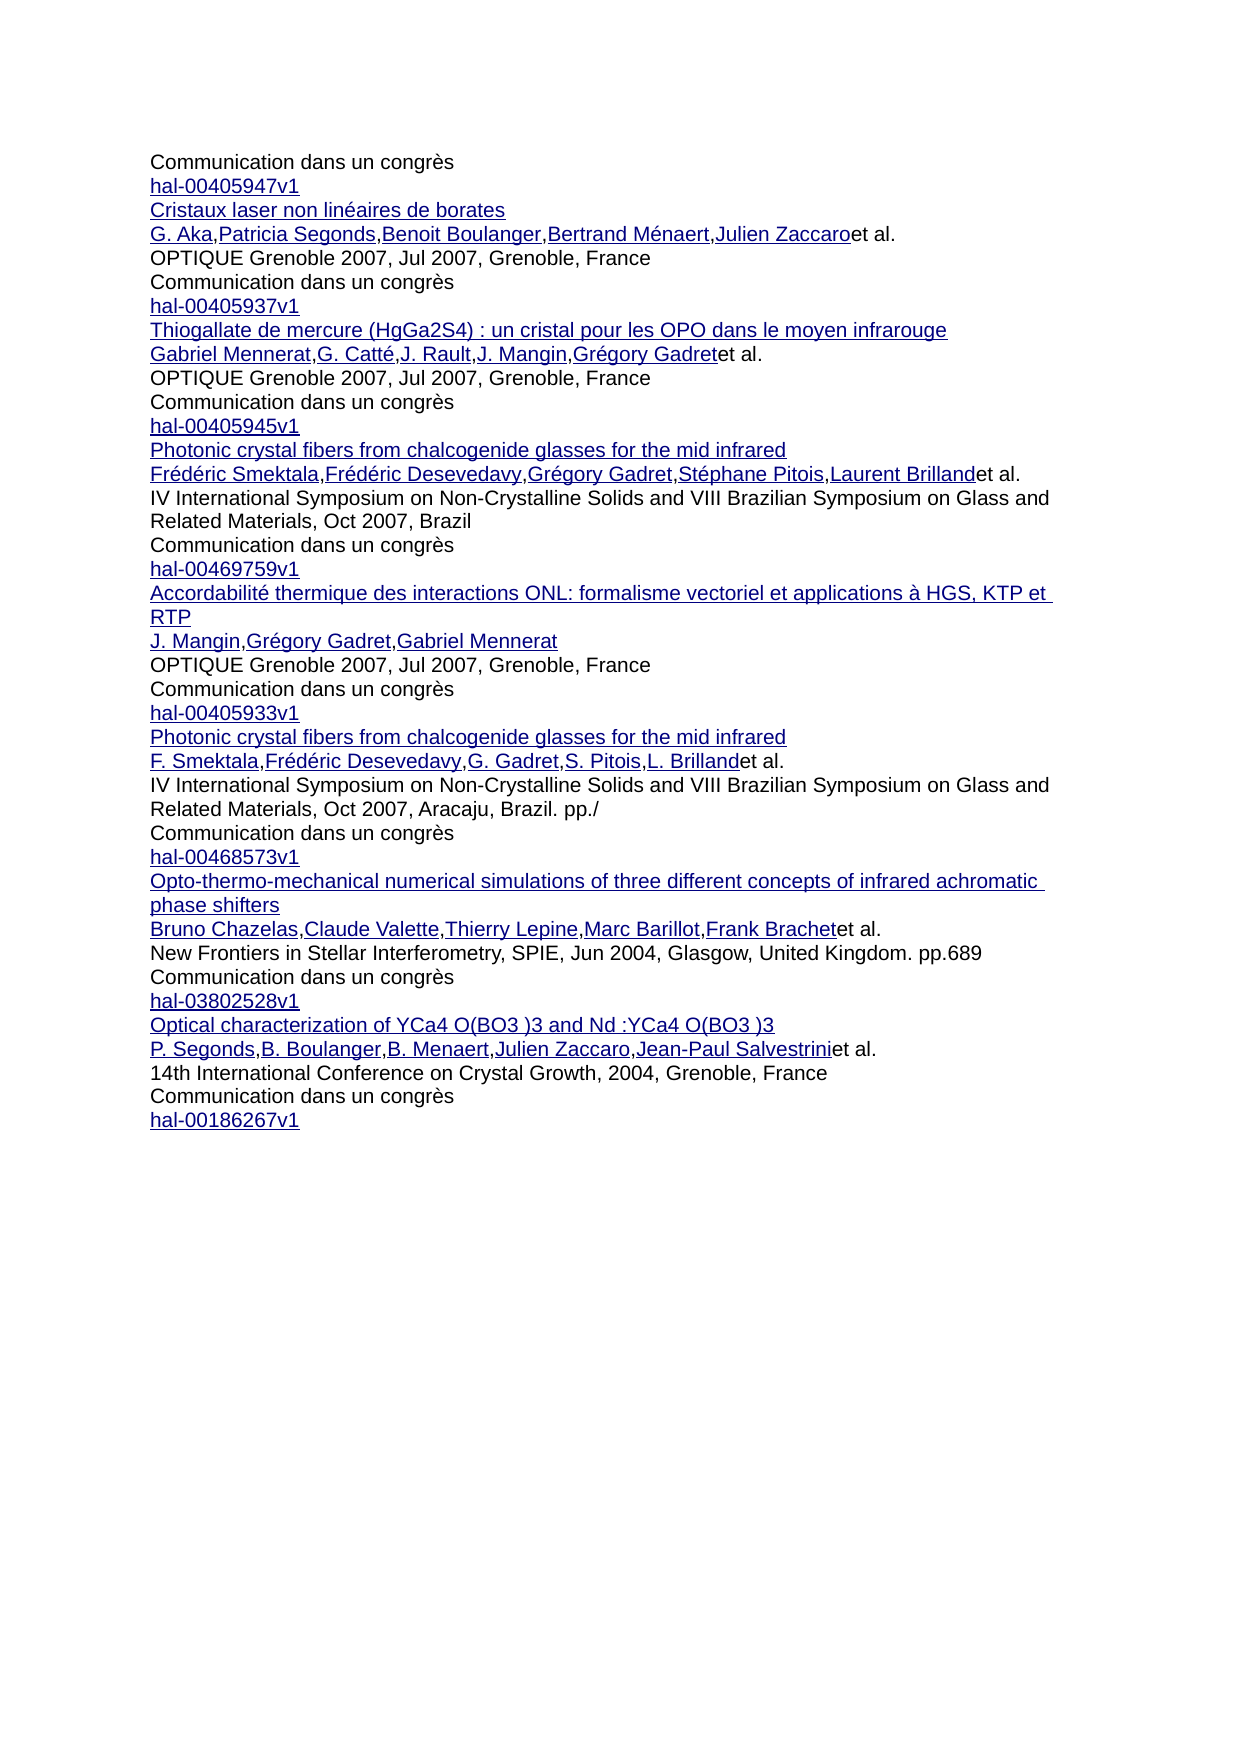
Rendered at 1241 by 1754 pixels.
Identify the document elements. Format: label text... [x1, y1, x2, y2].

table_cell Thiogallate de mercure (HgGa2S4) : un cristal pour les OPO dans le moyen infrarouge Gabriel Mennerat,G. Catté,J. Rault,J. Mangin,Grégory Gadretet al. OPTIQUE Grenoble 2007, Jul 2007, Grenoble, France Communication dans un congrès hal-00405945v1 [150, 318, 1090, 437]
table_cell Opto-thermo-mechanical numerical simulations of three different concepts of infrared achromatic phase shifters Bruno Chazelas,Claude Valette,Thierry Lepine,Marc Barillot,Frank Brachetet al. New Frontiers in Stellar Interferometry, SPIE, Jun 2004, Glasgow, United Kingdom. pp.689 Communication dans un congrès hal-03802528v1 [150, 869, 1090, 1012]
table_cell Photonic crystal fibers from chalcogenide glasses for the mid infrared Frédéric Smektala,Frédéric Desevedavy,Grégory Gadret,Stéphane Pitois,Laurent Brillandet al. IV International Symposium on Non-Crystalline Solids and VIII Brazilian Symposium on Glass and Related Materials, Oct 2007, Brazil Communication dans un congrès hal-00469759v1 [150, 438, 1090, 581]
table_cell Photonic crystal fibers from chalcogenide glasses for the mid infrared F. Smektala,Frédéric Desevedavy,G. Gadret,S. Pitois,L. Brillandet al. IV International Symposium on Non-Crystalline Solids and VIII Brazilian Symposium on Glass and Related Materials, Oct 2007, Aracaju, Brazil. pp./ Communication dans un congrès hal-00468573v1 [150, 725, 1090, 869]
table_cell Cristaux laser non linéaires de borates G. Aka,Patricia Segonds,Benoit Boulanger,Bertrand Ménaert,Julien Zaccaroet al. OPTIQUE Grenoble 2007, Jul 2007, Grenoble, France Communication dans un congrès hal-00405937v1 [150, 198, 1090, 318]
table_cell Accordabilité thermique des interactions ONL: formalisme vectoriel et applications à HGS, KTP et RTP J. Mangin,Grégory Gadret,Gabriel Mennerat OPTIQUE Grenoble 2007, Jul 2007, Grenoble, France Communication dans un congrès hal-00405933v1 [150, 581, 1090, 725]
table_cell Communication dans un congrès hal-00405947v1 [150, 150, 1090, 198]
table_cell Optical characterization of YCa4 O(BO3 )3 and Nd :YCa4 O(BO3 )3 P. Segonds,B. Boulanger,B. Menaert,Julien Zaccaro,Jean-Paul Salvestriniet al. 14th International Conference on Crystal Growth, 2004, Grenoble, France Communication dans un congrès hal-00186267v1 [150, 1013, 1090, 1132]
